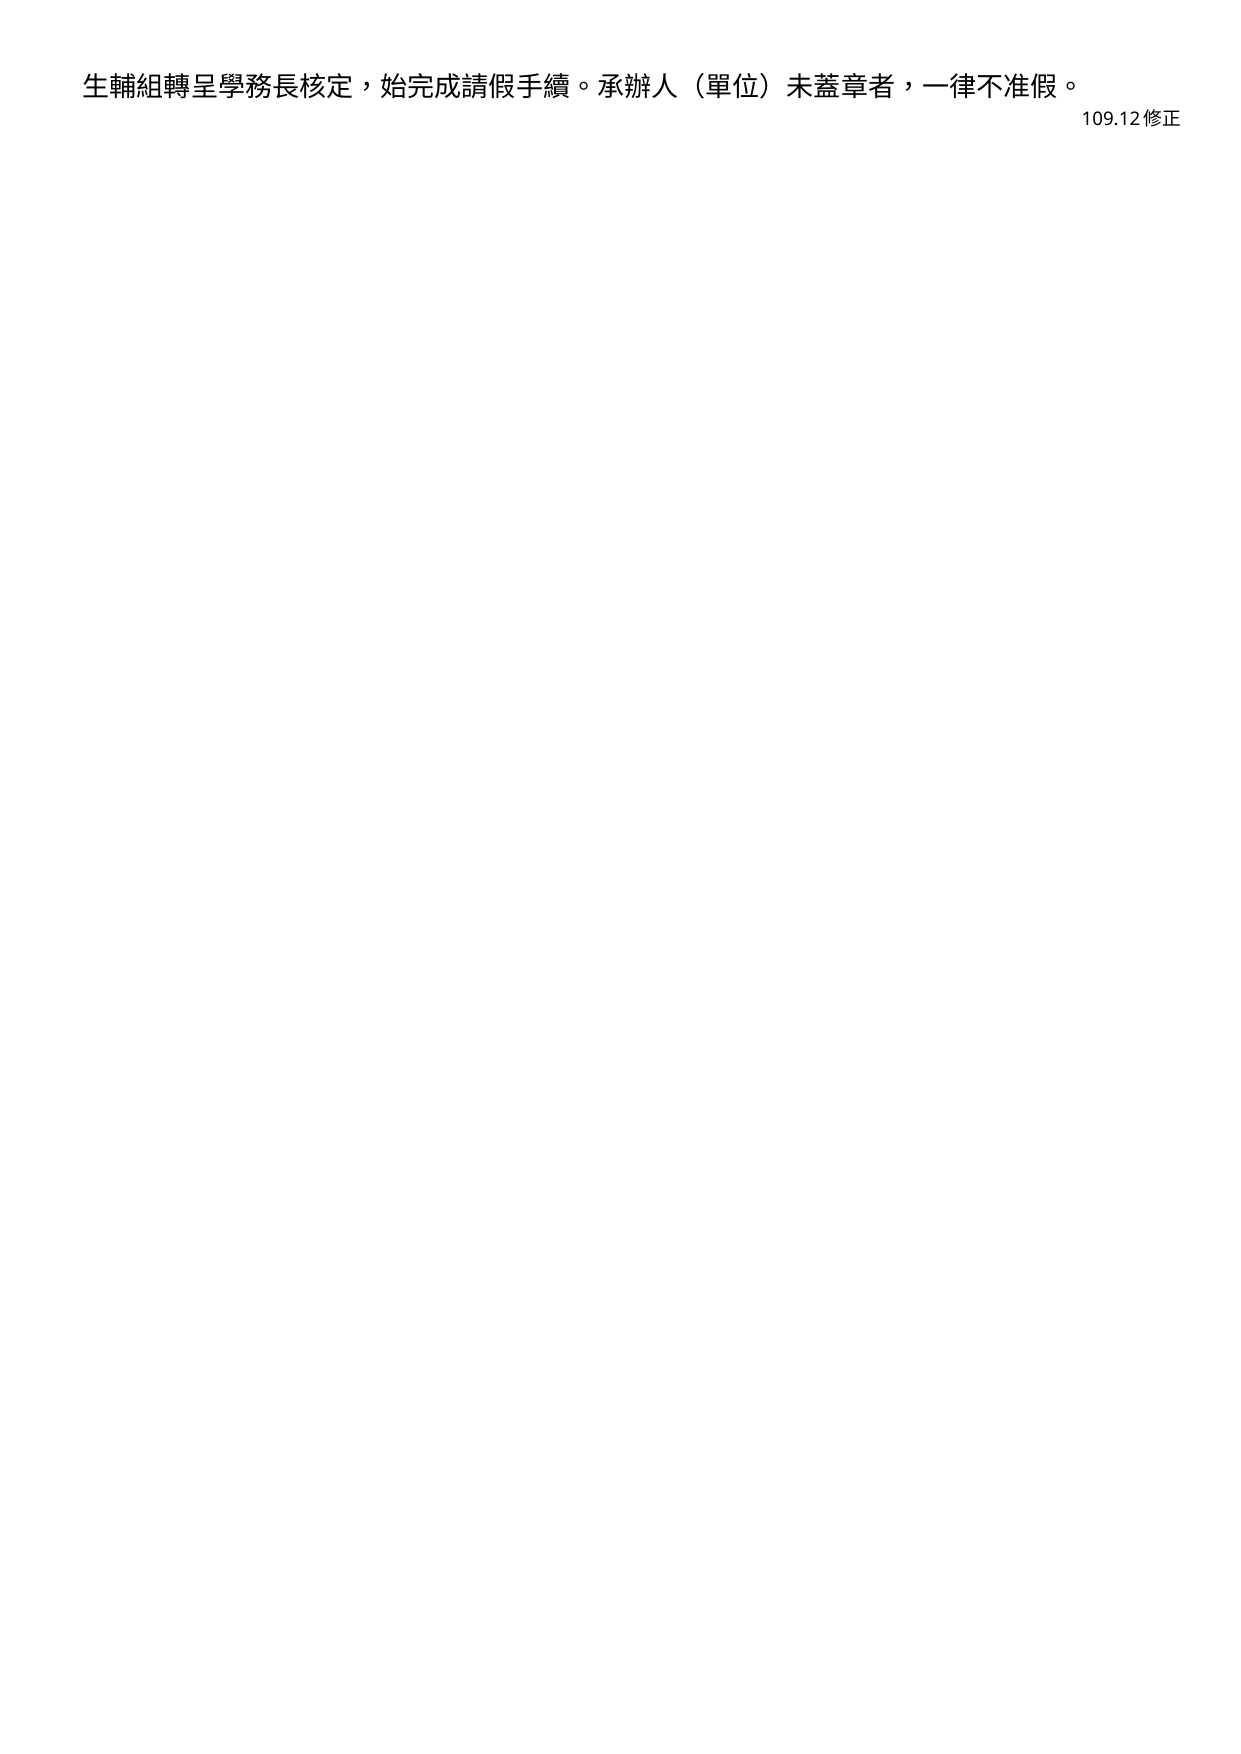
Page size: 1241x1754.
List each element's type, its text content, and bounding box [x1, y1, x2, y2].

text 109.12修正 [59, 104, 1181, 131]
text 生輔組轉呈學務長核定，始完成請假手續。承辦人（單位）未蓋章者，一律不准假。 [59, 64, 1181, 104]
